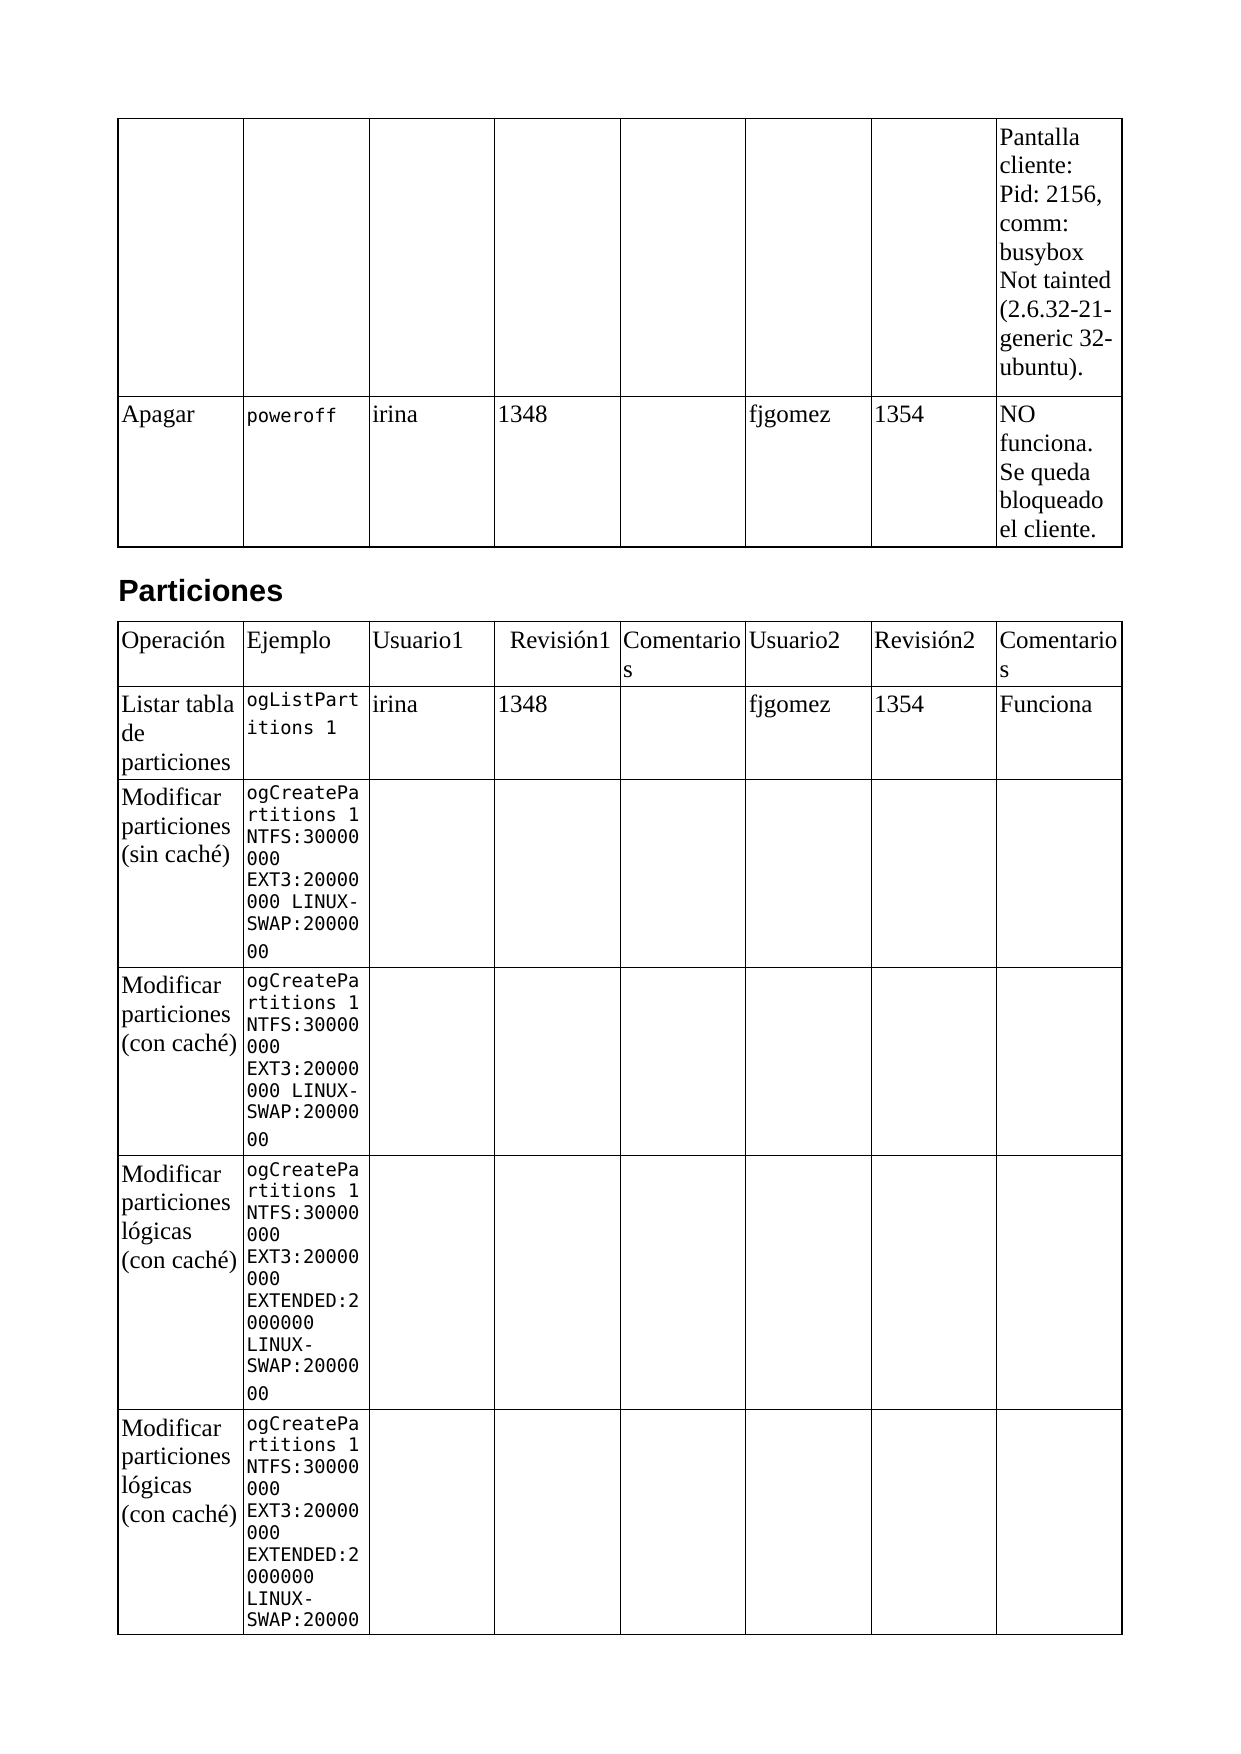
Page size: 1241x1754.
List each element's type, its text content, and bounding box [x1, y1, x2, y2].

table_cell [495, 119, 620, 396]
table_cell [746, 1156, 871, 1409]
table_cell [370, 1410, 494, 1634]
table_cell [370, 119, 494, 396]
subtitle Particiones [118, 573, 1122, 608]
table_cell [495, 1156, 620, 1409]
table_cell Modificar particiones lógicas (con caché) [119, 1156, 243, 1409]
table_cell [119, 119, 243, 396]
table_cell [872, 1410, 996, 1634]
table_cell [746, 968, 871, 1155]
table_cell [495, 968, 620, 1155]
table_cell [997, 1410, 1121, 1634]
table_cell [872, 119, 996, 396]
table_cell [621, 397, 745, 546]
table_cell ogCreatePartitions 1 NTFS:30000000 EXT3:20000000 EXTENDED:2000000 LINUX-SWAP:2000000 [244, 1156, 369, 1409]
table_cell [495, 780, 620, 967]
table_header Ejemplo [244, 622, 369, 686]
table_cell poweroff [244, 397, 369, 546]
table_cell 1348 [495, 397, 620, 546]
table_cell [997, 780, 1121, 967]
table_cell ogCreatePartitions 1 NTFS:30000000 EXT3:20000000 LINUX-SWAP:2000000 [244, 780, 369, 967]
table_cell [370, 968, 494, 1155]
table_cell [746, 119, 871, 396]
table_cell [872, 780, 996, 967]
table_header Usuario1 [370, 622, 494, 686]
table_cell Apagar [119, 397, 243, 546]
table_cell [997, 1156, 1121, 1409]
table_cell 1354 [872, 397, 996, 546]
table_cell NO funciona. Se queda bloqueado el cliente. [997, 397, 1121, 546]
table_cell fjgomez [746, 397, 871, 546]
table_cell irina [370, 687, 494, 778]
table_cell [872, 968, 996, 1155]
table_cell [244, 119, 369, 396]
table_header Comentarios [621, 622, 745, 686]
table_cell [746, 1410, 871, 1634]
table_cell [621, 780, 745, 967]
table_header Revisión2 [872, 622, 996, 686]
table_cell [621, 687, 745, 778]
table_cell [621, 1410, 745, 1634]
table_header Operación [119, 622, 243, 686]
table_cell [872, 1156, 996, 1409]
table_cell ogCreatePartitions 1 NTFS:30000000 EXT3:20000000 LINUX-SWAP:2000000 [244, 968, 369, 1155]
table_cell 1348 [495, 687, 620, 778]
table_cell [621, 1156, 745, 1409]
table_cell Modificar particiones (con caché) [119, 968, 243, 1155]
table_cell [370, 1156, 494, 1409]
table_cell Pantalla cliente: Pid: 2156, comm: busybox Not tainted (2.6.32-21-generic 32-ubuntu). [997, 119, 1121, 396]
table_header Usuario2 [746, 622, 871, 686]
table_cell [495, 1410, 620, 1634]
table_cell Modificar particiones (sin caché) [119, 780, 243, 967]
table_cell ogListPartitions 1 [244, 687, 369, 778]
table_cell [621, 968, 745, 1155]
table_cell 1354 [872, 687, 996, 778]
table_cell fjgomez [746, 687, 871, 778]
table_cell ogCreatePartitions 1 NTFS:30000000 EXT3:20000000 EXTENDED:2000000 LINUX-SWAP:20000 [244, 1410, 369, 1634]
table_cell [370, 780, 494, 967]
table_cell [621, 119, 745, 396]
table_cell Modificar particiones lógicas (con caché) [119, 1410, 243, 1634]
table_cell [997, 968, 1121, 1155]
table_cell [746, 780, 871, 967]
table_header Revisión1 [495, 622, 620, 686]
table_header Comentarios [997, 622, 1121, 686]
table_cell irina [370, 397, 494, 546]
table_cell Listar tabla de particiones [119, 687, 243, 778]
table_cell Funciona [997, 687, 1121, 778]
